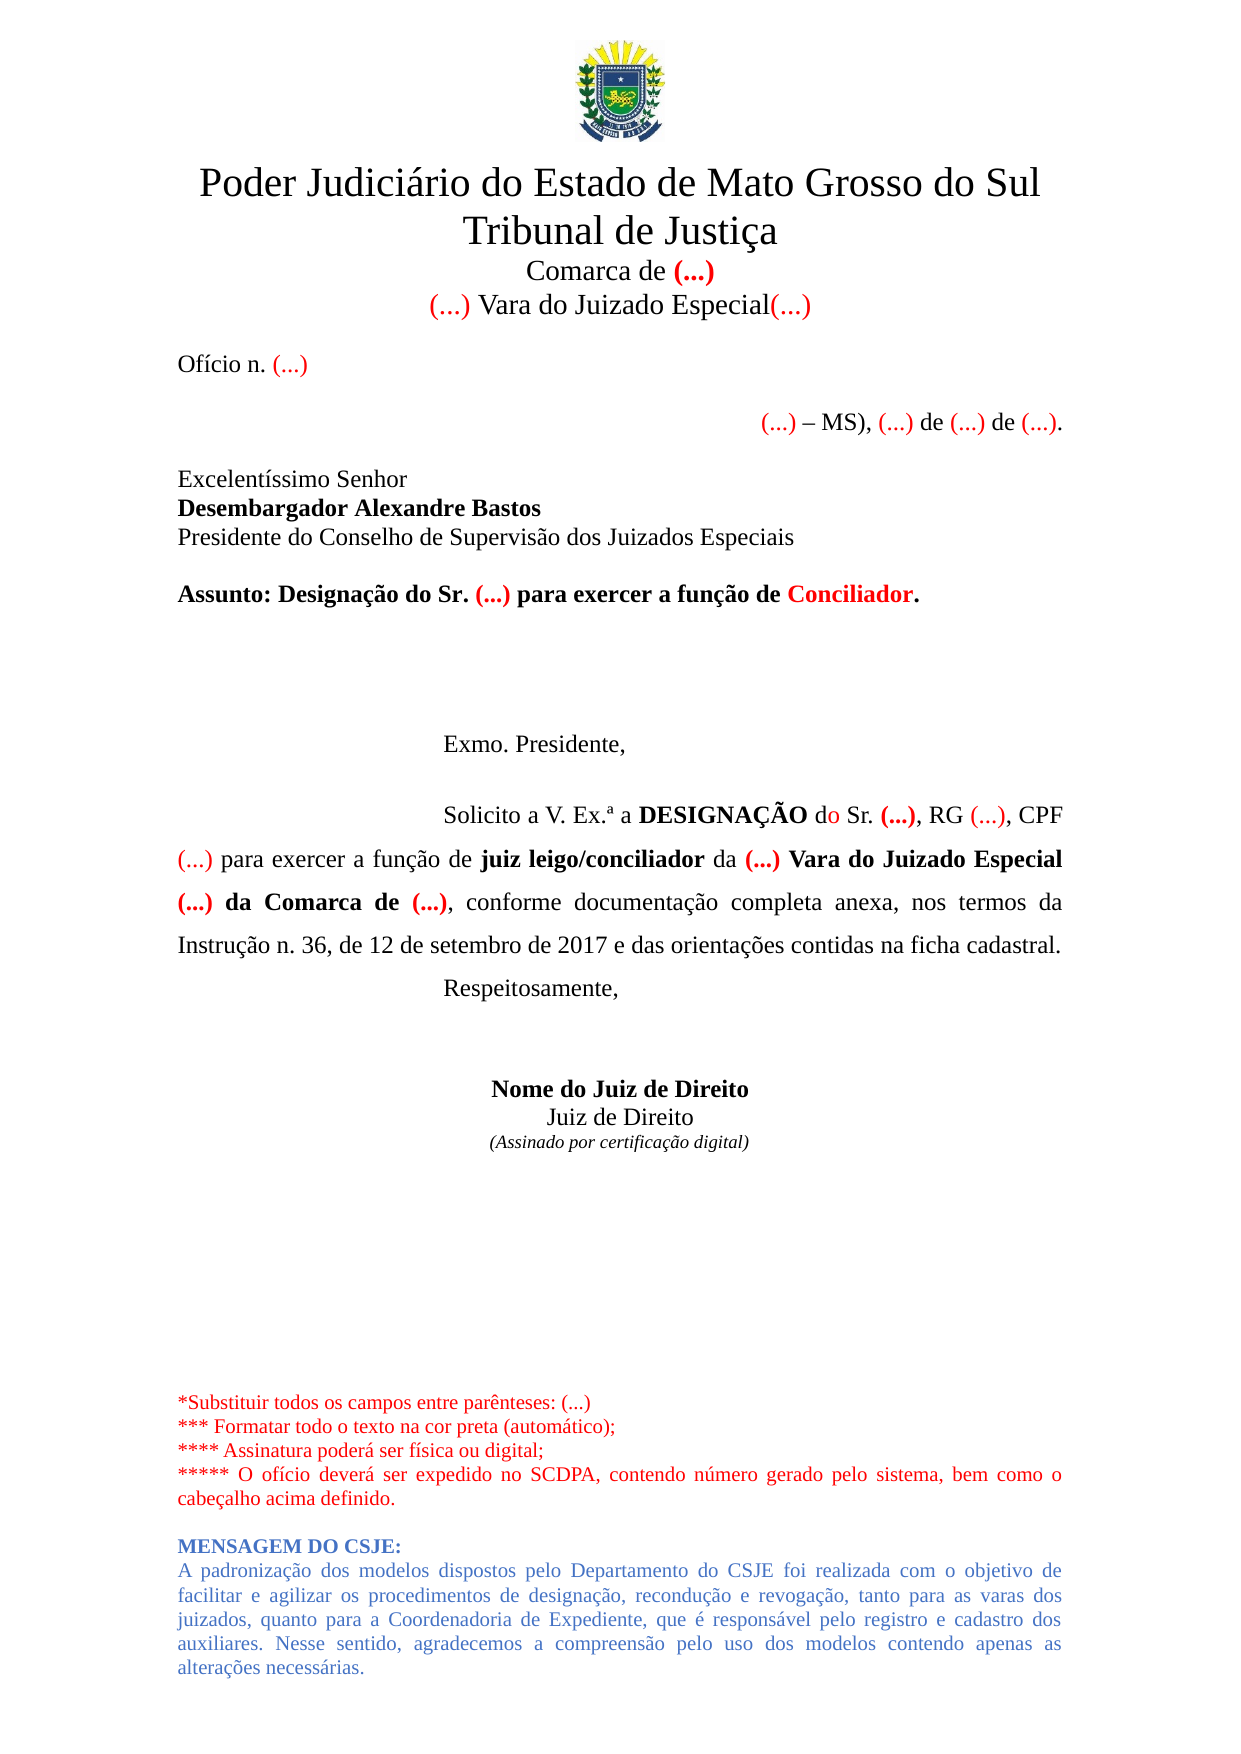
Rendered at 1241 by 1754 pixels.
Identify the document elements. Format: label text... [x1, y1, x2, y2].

text Nome do Juiz de Direito [177, 1074, 1063, 1102]
text Excelentíssimo Senhor [177, 464, 1063, 493]
text Assunto: Designação do Sr. (...) para exercer a função de Conciliador. [177, 579, 1063, 608]
text ***** O ofício deverá ser expedido no SCDPA, contendo número gerado pelo sistema, bem como o cabeçalho acima definido. [177, 1462, 1063, 1510]
text Exmo. Presidente, [177, 729, 1063, 757]
text Desembargador Alexandre Bastos [177, 493, 1063, 522]
text Juiz de Direito [177, 1102, 1063, 1131]
text *Substituir todos os campos entre parênteses: (...) [177, 1390, 1063, 1414]
text MENSAGEM DO CSJE: [177, 1534, 1063, 1558]
text Presidente do Conselho de Supervisão dos Juizados Especiais [177, 522, 1063, 550]
text Solicito a V. Ex.ª a DESIGNAÇÃO do Sr. (...), RG (...), CPF (...) para exercer a função de juiz leigo/conciliador da (...) Vara do Juizado Especial (...) da Comarca de (...), conforme documentação completa anexa, nos termos da Instrução n. 36, de 12 de setembro de 2017 e das orientações contidas na ficha cadastral. [177, 801, 1063, 959]
text A padronização dos modelos dispostos pelo Departamento do CSJE foi realizada com o objetivo de facilitar e agilizar os procedimentos de designação, recondução e revogação, tanto para as varas dos juizados, quanto para a Coordenadoria de Expediente, que é responsável pelo registro e cadastro dos auxiliares. Nesse sentido, agradecemos a compreensão pelo uso dos modelos contendo apenas as alterações necessárias. [177, 1558, 1063, 1679]
text Respeitosamente, [177, 973, 1063, 1002]
text **** Assinatura poderá ser física ou digital; [177, 1438, 1063, 1462]
text *** Formatar todo o texto na cor preta (automático); [177, 1414, 1063, 1438]
text (...) – MS), (...) de (...) de (...). [177, 407, 1063, 435]
text (Assinado por certificação digital) [177, 1131, 1063, 1153]
text Ofício n. (...) [177, 349, 1063, 378]
